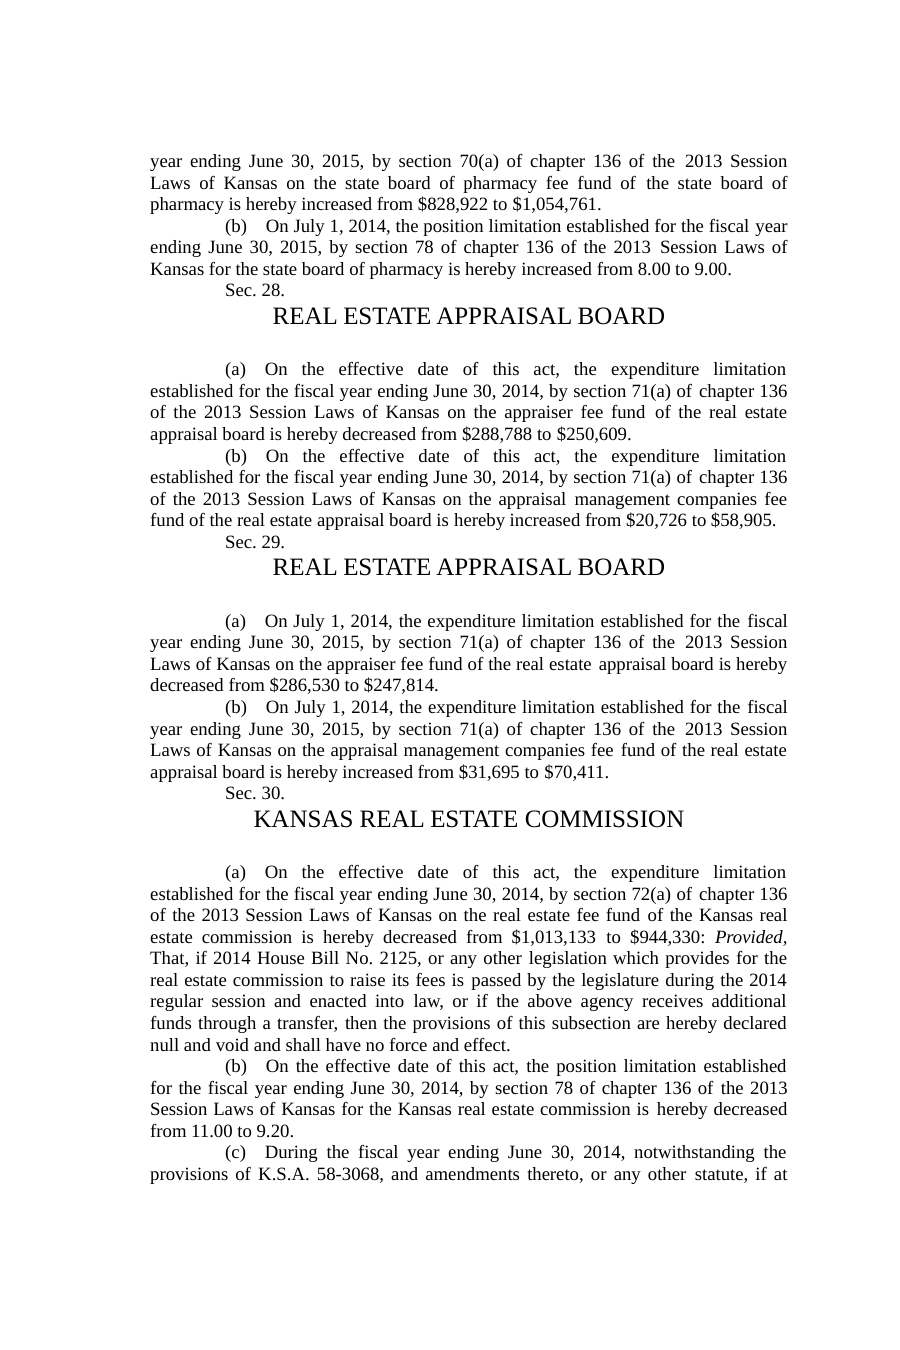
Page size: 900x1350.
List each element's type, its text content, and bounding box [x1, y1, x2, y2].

text Real Estate Appraisal Board [150, 301, 787, 330]
text Real Estate Appraisal Board [150, 552, 787, 581]
text Sec. 30. [150, 782, 787, 804]
text (a) On the effective date of this act, the expenditure limitation established for the fiscal year ending June 30, 2014, by section 72(a) of chapter 136 of the 2013 Session Laws of Kansas on the real estate fee fund of the Kansas real estate commission is hereby decreased from $1,013,133 to $944,330: Provided, That, if 2014 House Bill No. 2125, or any other legislation which provides for the real estate commission to raise its fees is passed by the legislature during the 2014 regular session and enacted into law, or if the above agency receives additional funds through a transfer, then the provisions of this subsection are hereby declared null and void and shall have no force and effect. [150, 861, 787, 1055]
text year ending June 30, 2015, by section 70(a) of chapter 136 of the 2013 Session Laws of Kansas on the state board of pharmacy fee fund of the state board of pharmacy is hereby increased from $828,922 to $1,054,761. [150, 150, 787, 215]
text (a) On the effective date of this act, the expenditure limitation established for the fiscal year ending June 30, 2014, by section 71(a) of chapter 136 of the 2013 Session Laws of Kansas on the appraiser fee fund of the real estate appraisal board is hereby decreased from $288,788 to $250,609. [150, 358, 787, 444]
text (b) On July 1, 2014, the position limitation established for the fiscal year ending June 30, 2015, by section 78 of chapter 136 of the 2013 Session Laws of Kansas for the state board of pharmacy is hereby increased from 8.00 to 9.00. [150, 215, 787, 279]
text (a) On July 1, 2014, the expenditure limitation established for the fiscal year ending June 30, 2015, by section 71(a) of chapter 136 of the 2013 Session Laws of Kansas on the appraiser fee fund of the real estate appraisal board is hereby decreased from $286,530 to $247,814. [150, 609, 787, 696]
text Sec. 29. [150, 531, 787, 552]
text (b) On July 1, 2014, the expenditure limitation established for the fiscal year ending June 30, 2015, by section 71(a) of chapter 136 of the 2013 Session Laws of Kansas on the appraisal management companies fee fund of the real estate appraisal board is hereby increased from $31,695 to $70,411. [150, 696, 787, 782]
text Kansas Real Estate Commission [150, 804, 787, 832]
text (b) On the effective date of this act, the expenditure limitation established for the fiscal year ending June 30, 2014, by section 71(a) of chapter 136 of the 2013 Session Laws of Kansas on the appraisal management companies fee fund of the real estate appraisal board is hereby increased from $20,726 to $58,905. [150, 444, 787, 531]
text (c) During the fiscal year ending June 30, 2014, notwithstanding the provisions of K.S.A. 58-3068, and amendments thereto, or any other statute, if at [150, 1141, 787, 1184]
text (b) On the effective date of this act, the position limitation established for the fiscal year ending June 30, 2014, by section 78 of chapter 136 of the 2013 Session Laws of Kansas for the Kansas real estate commission is hereby decreased from 11.00 to 9.20. [150, 1055, 787, 1141]
text Sec. 28. [150, 279, 787, 301]
